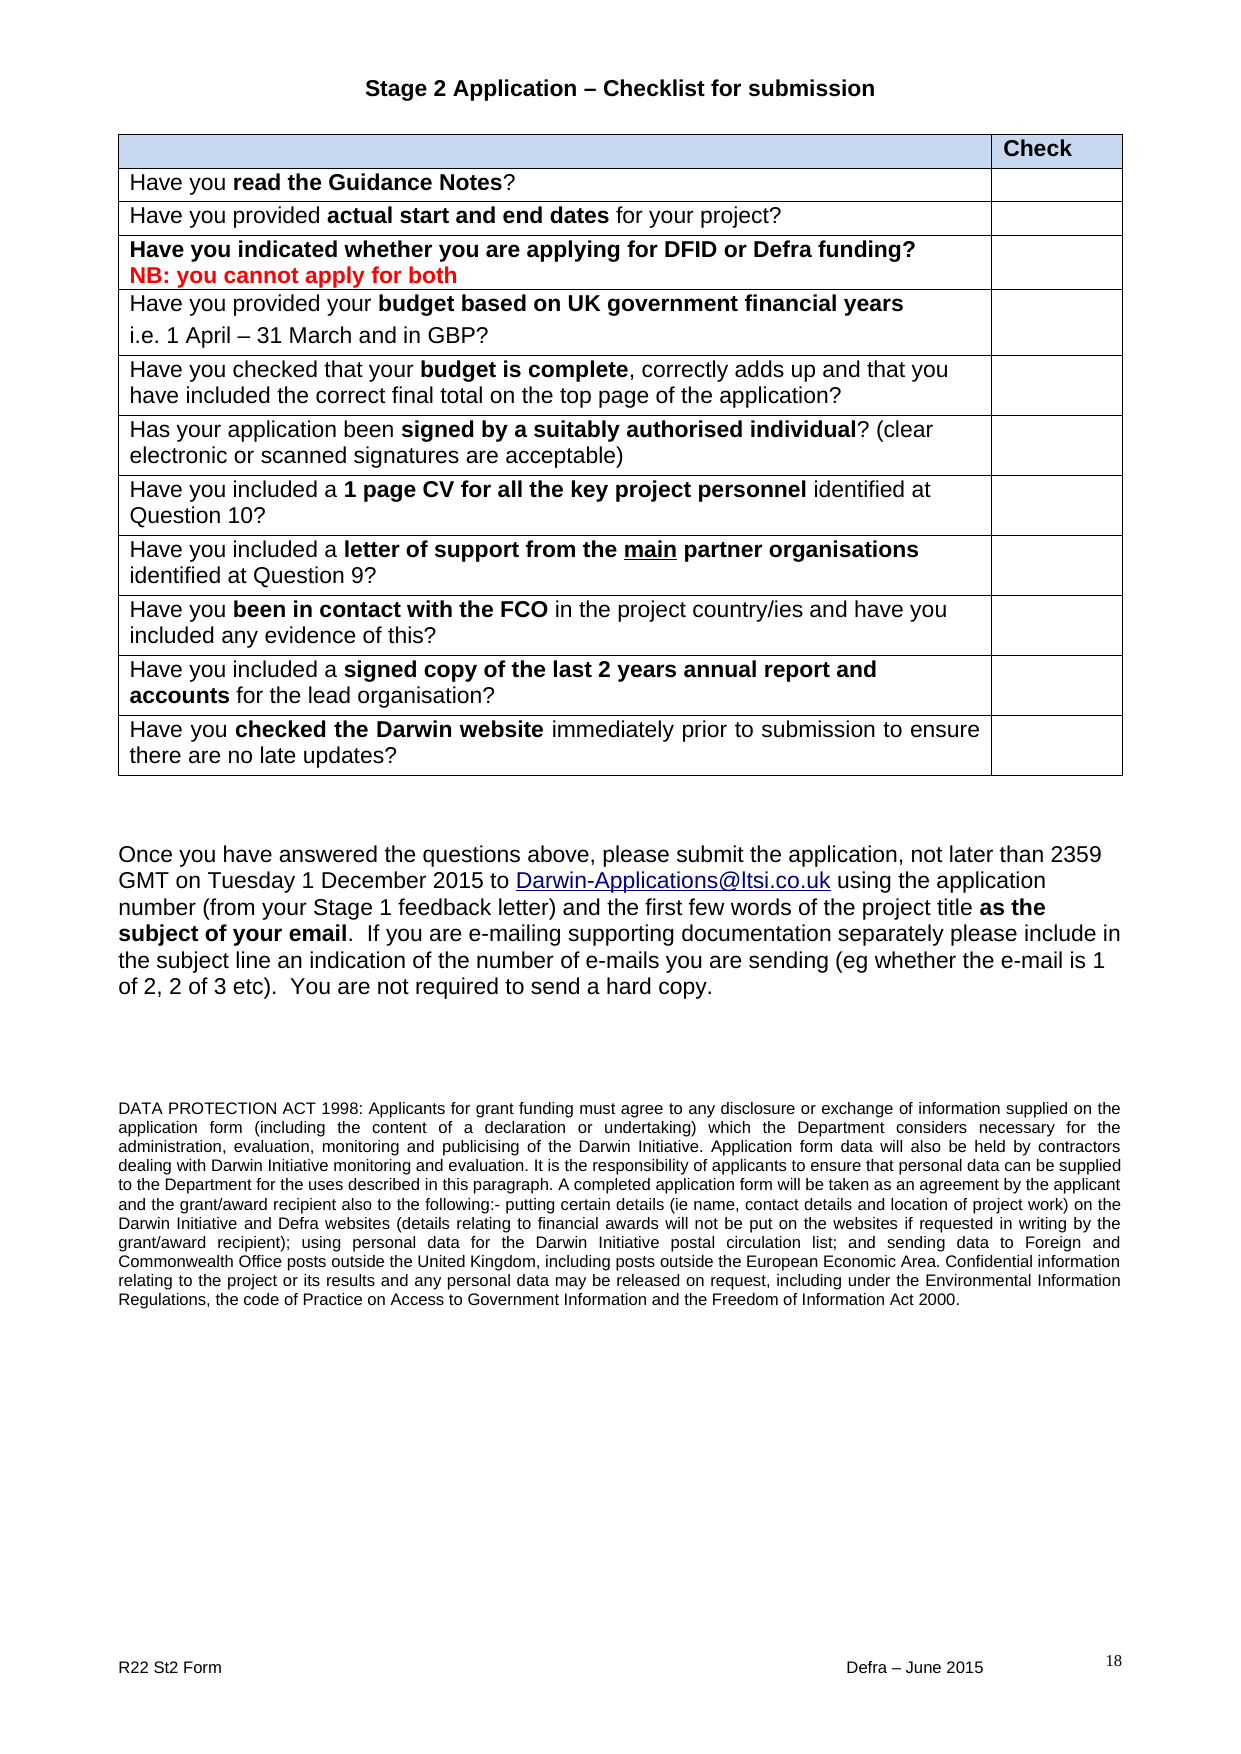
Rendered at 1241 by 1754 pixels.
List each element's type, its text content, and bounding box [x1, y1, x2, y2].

table_cell [992, 536, 1122, 595]
text Once you have answered the questions above, please submit the application, not later than 2359 GMT on Tuesday 1 December 2015 to Darwin-Applications@ltsi.co.uk using the application number (from your Stage 1 feedback letter) and the first few words of the project title as the subject of your email. If you are e-mailing supporting documentation separately please include in the subject line an indication of the number of e-mails you are sending (eg whether the e-mail is 1 of 2, 2 of 3 etc). You are not required to send a hard copy. [118, 841, 1122, 999]
table_cell [992, 236, 1122, 289]
table_cell [992, 596, 1122, 655]
table_cell Have you checked that your budget is complete, correctly adds up and that you have included the correct final total on the top page of the application? [119, 356, 991, 415]
table_cell [992, 656, 1122, 715]
table_cell Have you included a letter of support from the main partner organisations identified at Question 9? [119, 536, 991, 595]
table_header Check [992, 135, 1122, 168]
table_cell Have you read the Guidance Notes? [119, 169, 991, 201]
table_cell [992, 356, 1122, 415]
table_cell [992, 476, 1122, 535]
table_cell Have you included a signed copy of the last 2 years annual report and accounts for the lead organisation? [119, 656, 991, 715]
table_cell Have you checked the Darwin website immediately prior to submission to ensure there are no late updates? [119, 716, 991, 775]
table_cell Have you provided your budget based on UK government financial years i.e. 1 April – 31 March and in GBP? [119, 290, 991, 355]
table_cell [992, 416, 1122, 475]
table_cell Have you included a 1 page CV for all the key project personnel identified at Question 10? [119, 476, 991, 535]
table_cell Has your application been signed by a suitably authorised individual? (clear electronic or scanned signatures are acceptable) [119, 416, 991, 475]
subtitle DATA PROTECTION ACT 1998: Applicants for grant funding must agree to any disclosure or exchange of information supplied on the application form (including the content of a declaration or undertaking) which the Department considers necessary for the administration, evaluation, monitoring and publicising of the Darwin Initiative. Application form data will also be held by contractors dealing with Darwin Initiative monitoring and evaluation. It is the responsibility of applicants to ensure that personal data can be supplied to the Department for the uses described in this paragraph. A completed application form will be taken as an agreement by the applicant and the grant/award recipient also to the following:- putting certain details (ie name, contact details and location of project work) on the Darwin Initiative and Defra websites (details relating to financial awards will not be put on the websites if requested in writing by the grant/award recipient); using personal data for the Darwin Initiative postal circulation list; and sending data to Foreign and Commonwealth Office posts outside the United Kingdom, including posts outside the European Economic Area. Confidential information relating to the project or its results and any personal data may be released on request, including under the Environmental Information Regulations, the code of Practice on Access to Government Information and the Freedom of Information Act 2000. [118, 1098, 1122, 1309]
subtitle Stage 2 Application – Checklist for submission [118, 75, 1122, 101]
table_cell [992, 716, 1122, 775]
table_cell Have you indicated whether you are applying for DFID or Defra funding? NB: you cannot apply for both [119, 236, 991, 289]
table_cell [992, 202, 1122, 235]
table_cell [992, 169, 1122, 201]
table_cell Have you been in contact with the FCO in the project country/ies and have you included any evidence of this? [119, 596, 991, 655]
table_cell Have you provided actual start and end dates for your project? [119, 202, 991, 235]
table_header [119, 135, 991, 168]
table_cell [992, 290, 1122, 355]
